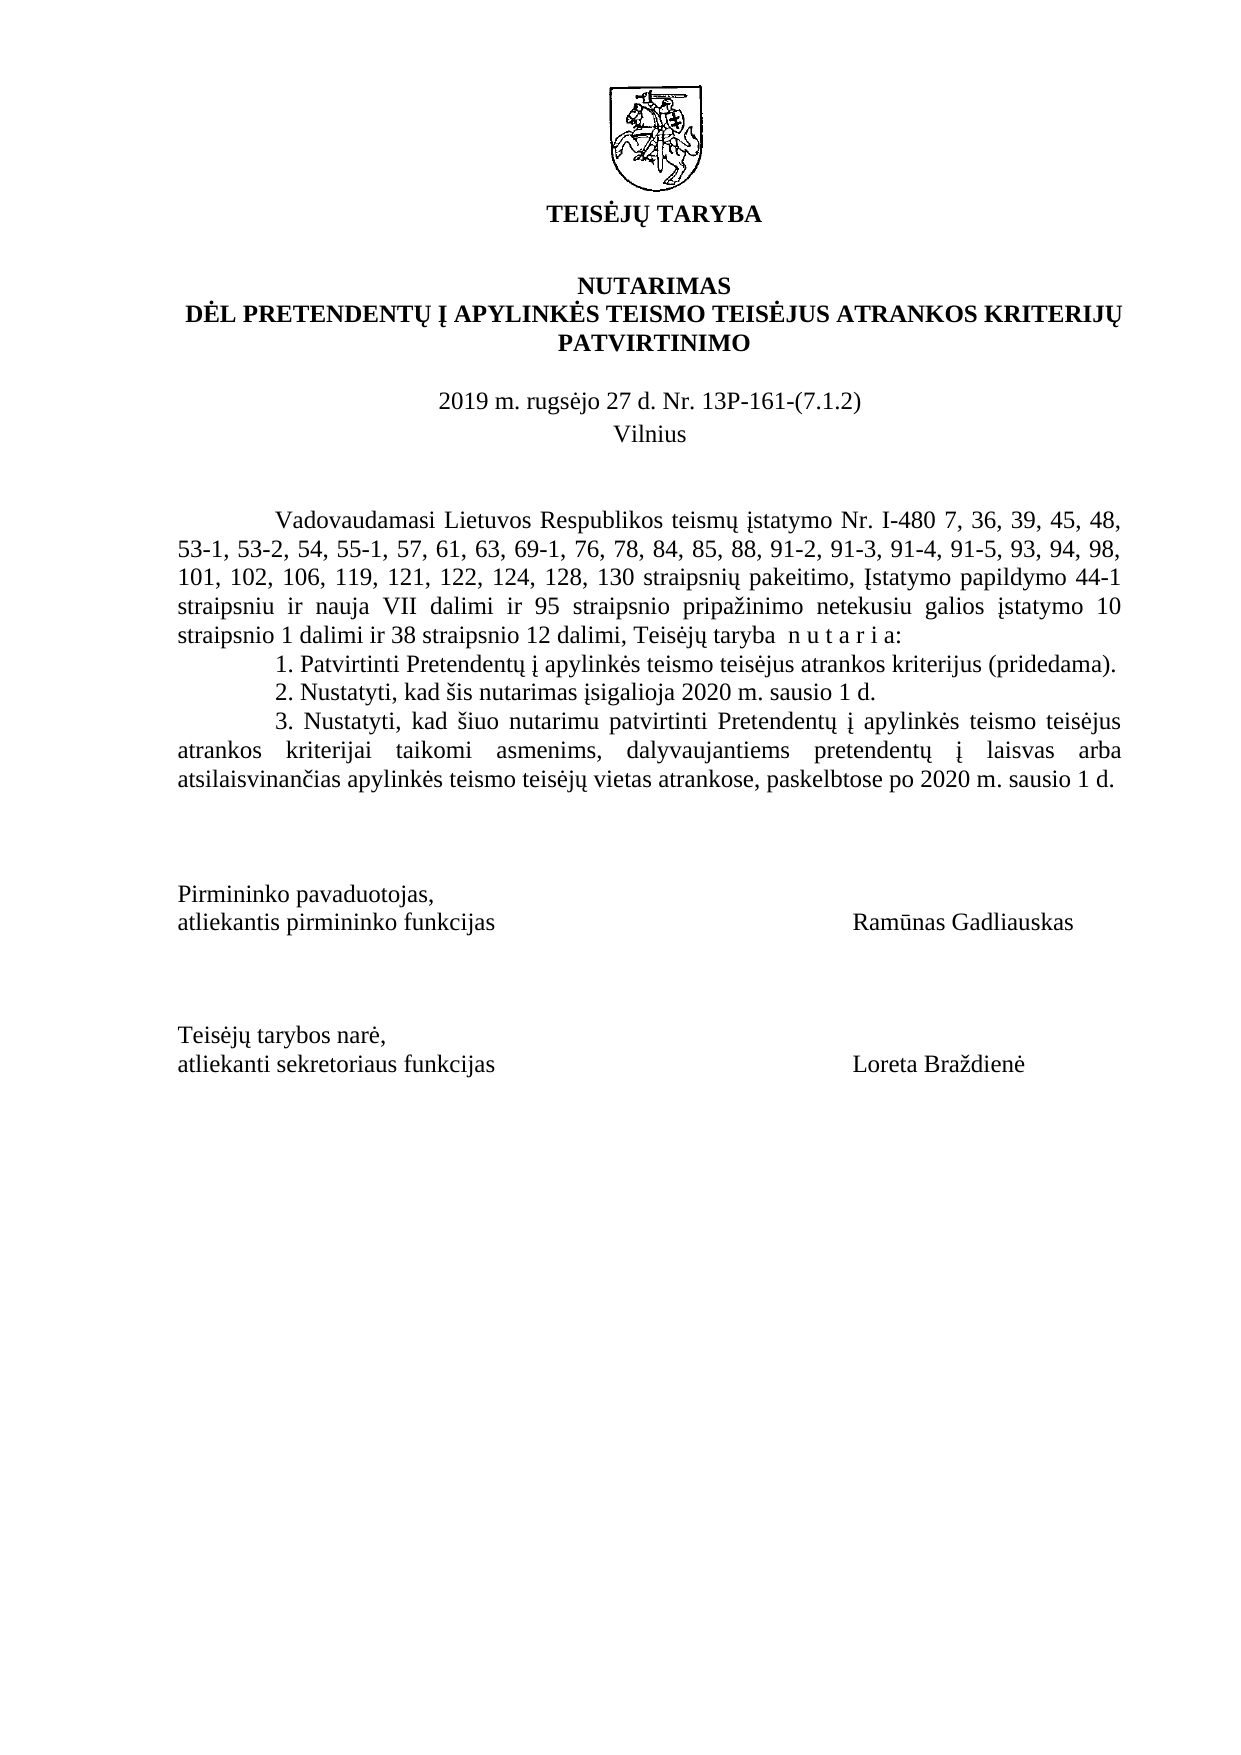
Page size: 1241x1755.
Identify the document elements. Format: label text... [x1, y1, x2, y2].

text Teisėjų tarybos narė, [177, 1021, 1122, 1049]
text Pirmininko pavaduotojas, [177, 879, 1122, 907]
text NUTARIMAS [177, 271, 1131, 299]
text atliekantis pirmininko funkcijas Ramūnas Gadliauskas [177, 907, 1122, 937]
text 3. Nustatyti, kad šiuo nutarimu patvirtinti Pretendentų į apylinkės teismo teisėjus atrankos kriterijai taikomi asmenims, dalyvaujantiems pretendentų į laisvas arba atsilaisvinančias apylinkės teismo teisėjų vietas atrankose, paskelbtose po 2020 m. sausio 1 d. [177, 706, 1122, 792]
text 1. Patvirtinti Pretendentų į apylinkės teismo teisėjus atrankos kriterijus (pridedama). [177, 649, 1122, 677]
text atliekanti sekretoriaus funkcijas Loreta Braždienė [177, 1049, 1122, 1078]
text dėl PRETENDENTŲ Į APYLINKĖS TEISMO TEISĖJUS ATRANKOS KRITERIJų patvirtinimo [177, 299, 1131, 357]
text TEISĖJŲ TARYBA [177, 199, 1131, 228]
text Vadovaudamasi Lietuvos Respublikos teismų įstatymo Nr. I-480 7, 36, 39, 45, 48, 53-1, 53-2, 54, 55-1, 57, 61, 63, 69-1, 76, 78, 84, 85, 88, 91-2, 91-3, 91-4, 91-5, 93, 94, 98, 101, 102, 106, 119, 121, 122, 124, 128, 130 straipsnių pakeitimo, Įstatymo papildymo 44-1 straipsniu ir nauja VII dalimi ir 95 straipsnio pripažinimo netekusiu galios įstatymo 10 straipsnio 1 dalimi ir 38 straipsnio 12 dalimi, Teisėjų taryba n u t a r i a: [177, 505, 1122, 649]
text Vilnius [177, 419, 1122, 447]
text 2019 m. rugsėjo 27 d. Nr. 13P-161-(7.1.2) [295, 386, 1004, 414]
text 2. Nustatyti, kad šis nutarimas įsigalioja 2020 m. sausio 1 d. [177, 677, 1122, 706]
